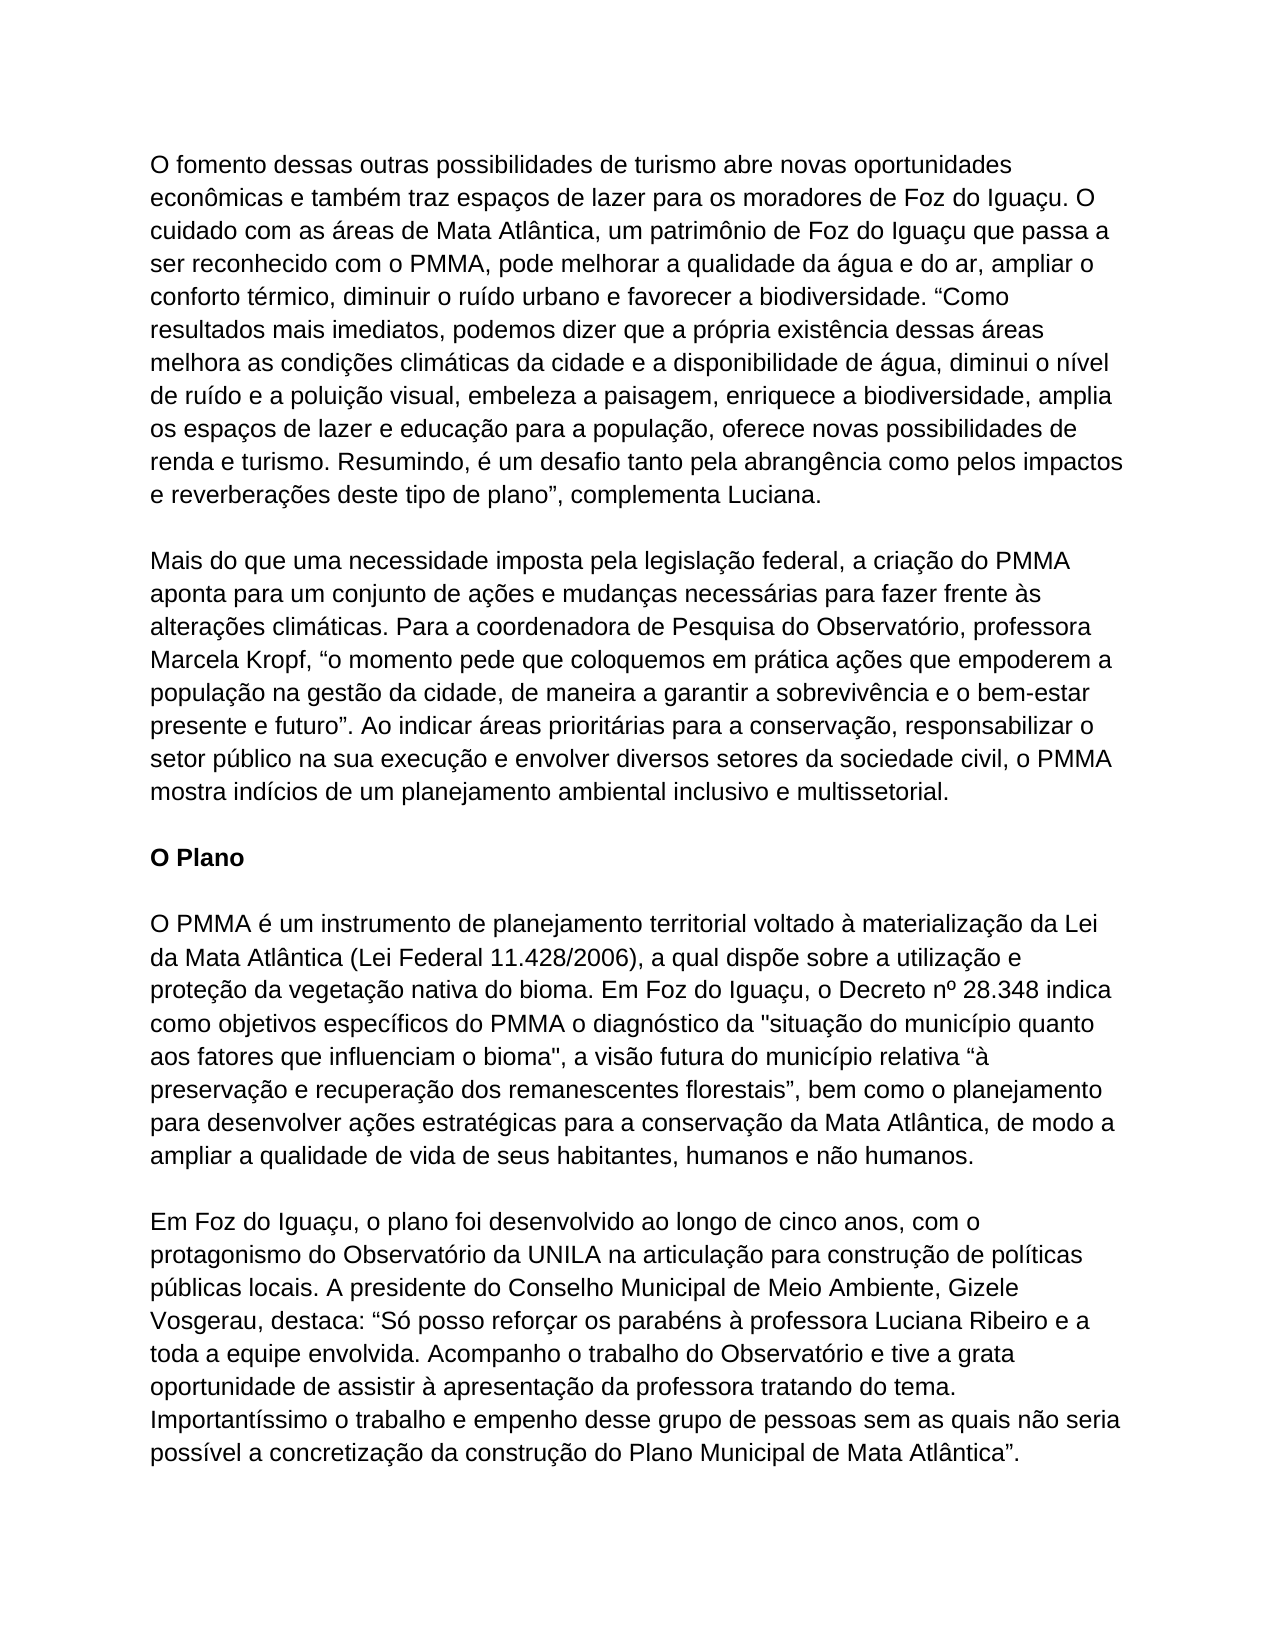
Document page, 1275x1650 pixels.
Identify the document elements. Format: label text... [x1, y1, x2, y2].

text O Plano [150, 843, 1125, 872]
text Em Foz do Iguaçu, o plano foi desenvolvido ao longo de cinco anos, com o protagonismo do Observatório da UNILA na articulação para construção de políticas públicas locais. A presidente do Conselho Municipal de Meio Ambiente, Gizele Vosgerau, destaca: “Só posso reforçar os parabéns à professora Luciana Ribeiro e a toda a equipe envolvida. Acompanho o trabalho do Observatório e tive a grata oportunidade de assistir à apresentação da professora tratando do tema. Importantíssimo o trabalho e empenho desse grupo de pessoas sem as quais não seria possível a concretização da construção do Plano Municipal de Mata Atlântica”. [150, 1207, 1125, 1467]
text O PMMA é um instrumento de planejamento territorial voltado à materialização da Lei da Mata Atlântica (Lei Federal 11.428/2006), a qual dispõe sobre a utilização e proteção da vegetação nativa do bioma. Em Foz do Iguaçu, o Decreto nº 28.348 indica como objetivos específicos do PMMA o diagnóstico da "situação do município quanto aos fatores que influenciam o bioma", a visão futura do município relativa “à preservação e recuperação dos remanescentes florestais”, bem como o planejamento para desenvolver ações estratégicas para a conservação da Mata Atlântica, de modo a ampliar a qualidade de vida de seus habitantes, humanos e não humanos. [150, 909, 1125, 1169]
text O fomento dessas outras possibilidades de turismo abre novas oportunidades econômicas e também traz espaços de lazer para os moradores de Foz do Iguaçu. O cuidado com as áreas de Mata Atlântica, um patrimônio de Foz do Iguaçu que passa a ser reconhecido com o PMMA, pode melhorar a qualidade da água e do ar, ampliar o conforto térmico, diminuir o ruído urbano e favorecer a biodiversidade. “Como resultados mais imediatos, podemos dizer que a própria existência dessas áreas melhora as condições climáticas da cidade e a disponibilidade de água, diminui o nível de ruído e a poluição visual, embeleza a paisagem, enriquece a biodiversidade, amplia os espaços de lazer e educação para a população, oferece novas possibilidades de renda e turismo. Resumindo, é um desafio tanto pela abrangência como pelos impactos e reverberações deste tipo de plano”, complementa Luciana. [150, 150, 1125, 509]
text Mais do que uma necessidade imposta pela legislação federal, a criação do PMMA aponta para um conjunto de ações e mudanças necessárias para fazer frente às alterações climáticas. Para a coordenadora de Pesquisa do Observatório, professora Marcela Kropf, “o momento pede que coloquemos em prática ações que empoderem a população na gestão da cidade, de maneira a garantir a sobrevivência e o bem-estar presente e futuro”. Ao indicar áreas prioritárias para a conservação, responsabilizar o setor público na sua execução e envolver diversos setores da sociedade civil, o PMMA mostra indícios de um planejamento ambiental inclusivo e multissetorial. [150, 546, 1125, 806]
